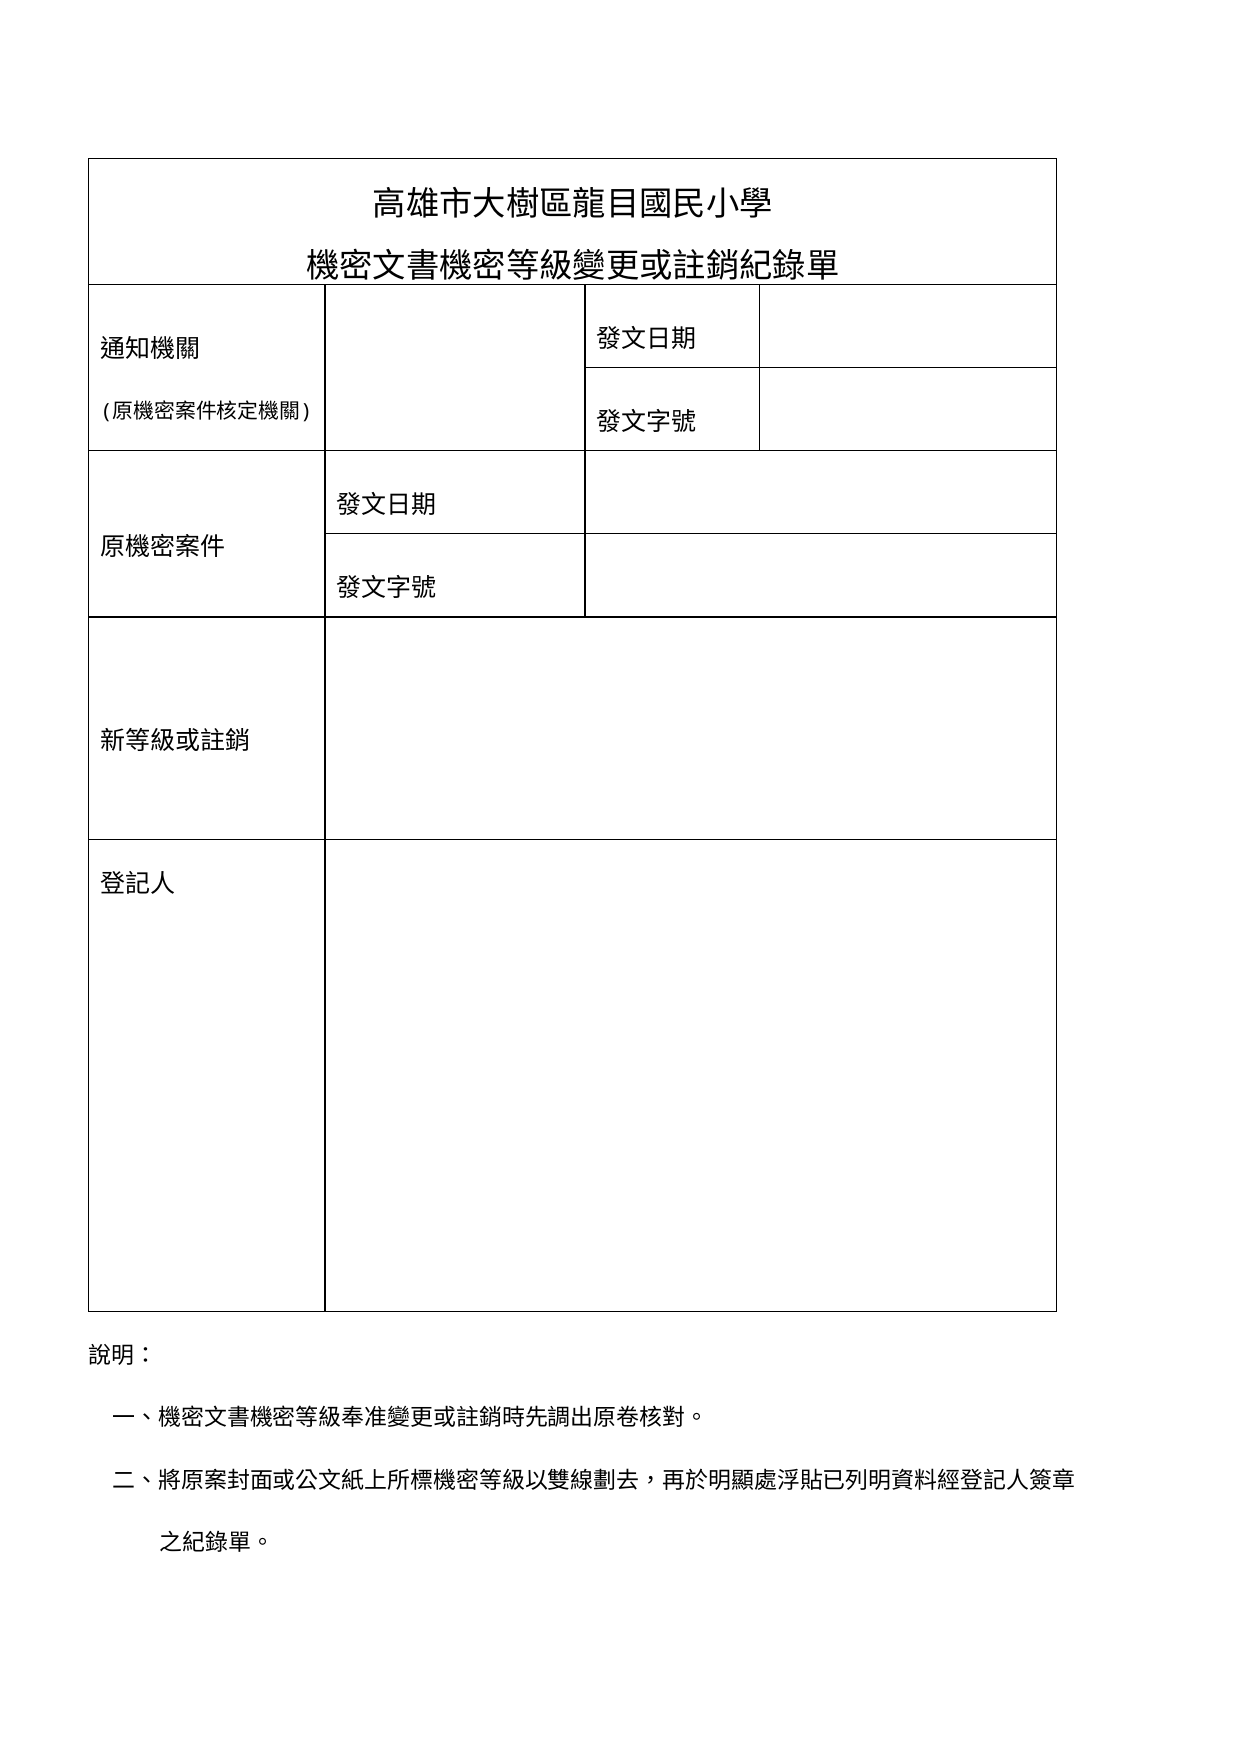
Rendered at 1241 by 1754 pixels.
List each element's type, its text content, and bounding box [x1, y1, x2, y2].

table_cell 登記人 [89, 840, 324, 1311]
table_cell [586, 534, 1056, 616]
text 說明： [89, 1312, 1092, 1374]
table_cell 發文字號 [326, 534, 584, 616]
table_cell [760, 285, 1056, 367]
table_cell [760, 368, 1056, 450]
table_header [6, 159, 62, 1622]
table_cell [326, 618, 1056, 839]
text 一、機密文書機密等級奉准變更或註銷時先調出原卷核對。 [112, 1374, 1092, 1437]
table_cell [326, 840, 1056, 1311]
text 二、將原案封面或公文紙上所標機密等級以雙線劃去，再於明顯處浮貼已列明資料經登記人簽章之紀錄單。 [112, 1437, 1092, 1562]
table_cell 原機密案件 [89, 451, 324, 616]
table_cell [586, 451, 1056, 533]
table_cell 發文字號 [586, 368, 759, 450]
table_cell 通知機關 (原機密案件核定機關) [89, 285, 324, 450]
table_cell 發文日期 [326, 451, 584, 533]
table_cell 新等級或註銷 [89, 618, 324, 839]
table_header 高雄市大樹區龍目國民小學 機密文書機密等級變更或註銷紀錄單 [89, 159, 1056, 284]
table_cell 發文日期 [586, 285, 759, 367]
table_cell [326, 285, 584, 450]
